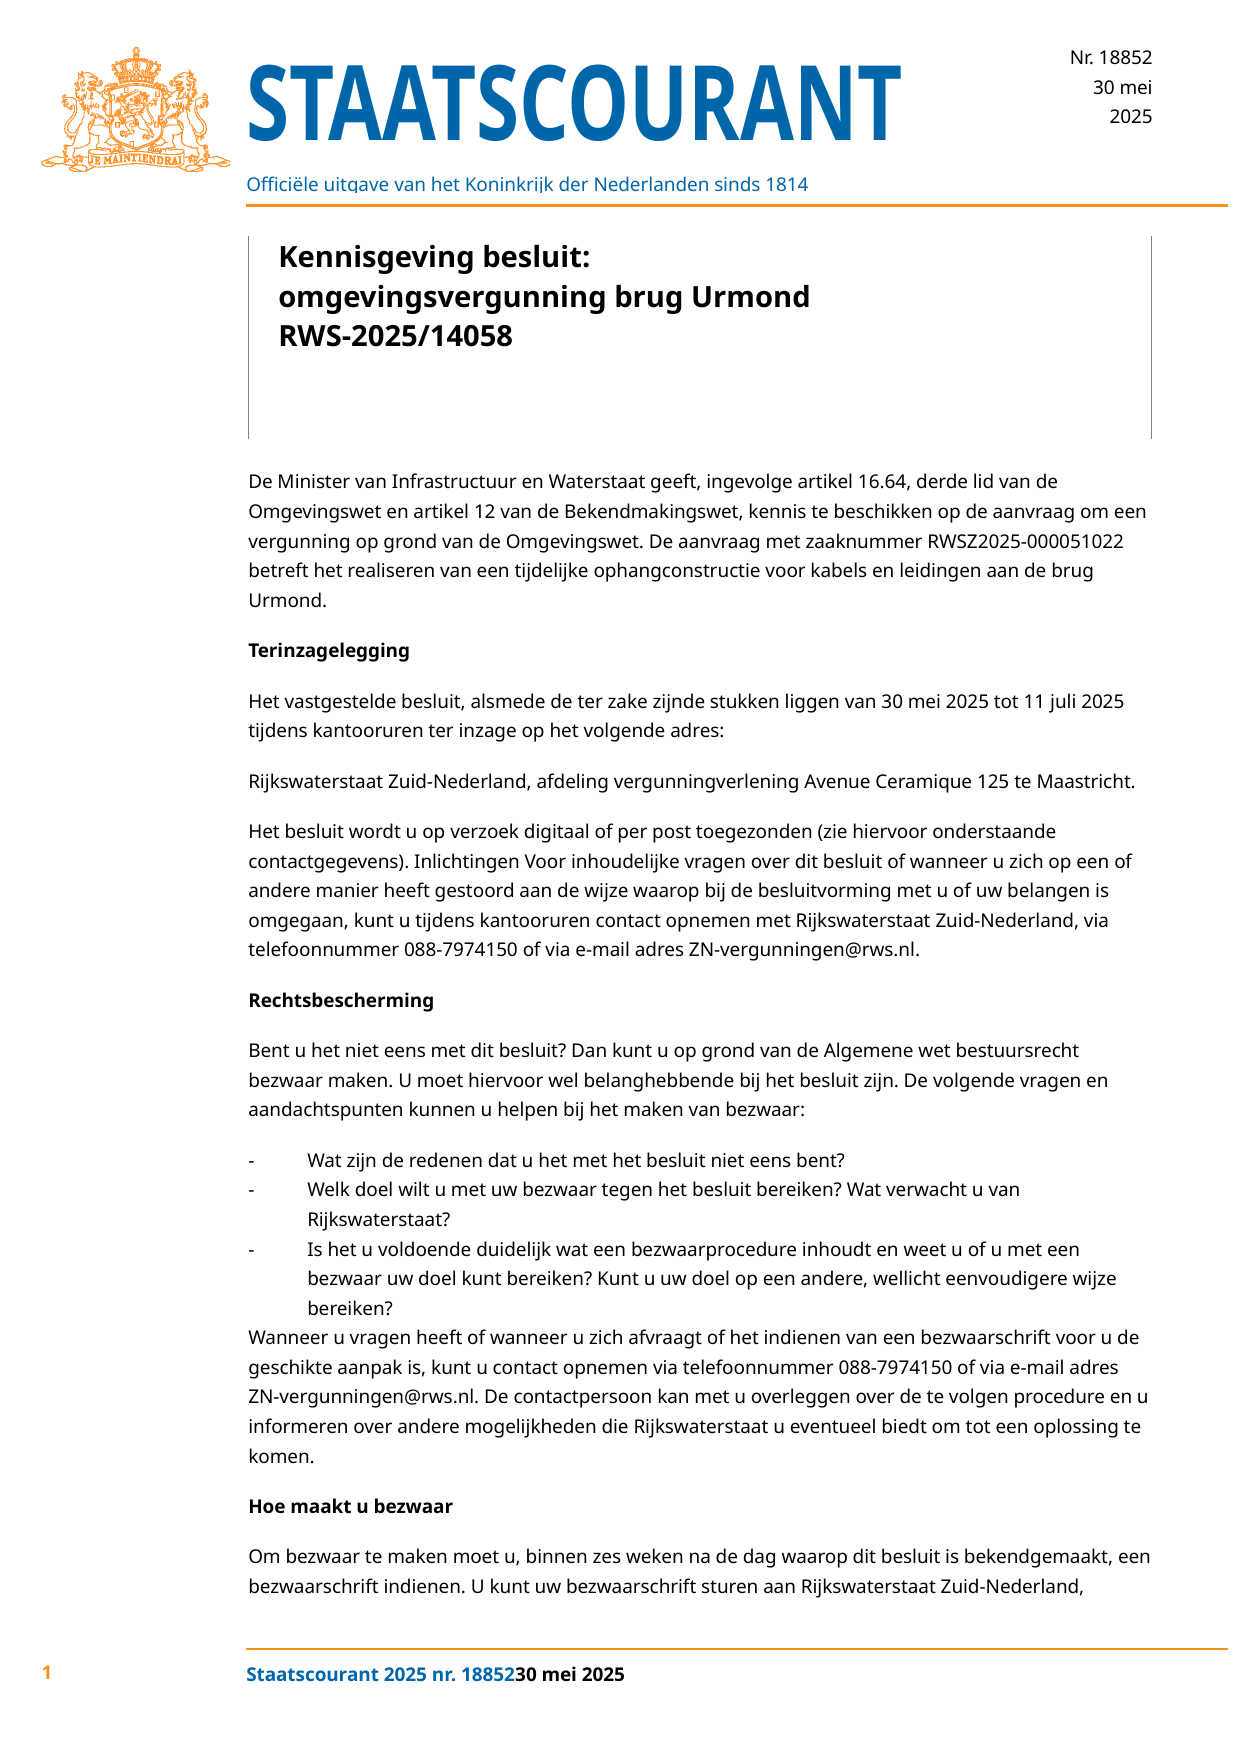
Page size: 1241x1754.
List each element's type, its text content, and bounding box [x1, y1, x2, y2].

text Het besluit wordt u op verzoek digitaal of per post toegezonden (zie hiervoor onderstaande contactgegevens). Inlichtingen Voor inhoudelijke vragen over dit besluit of wanneer u zich op een of andere manier heeft gestoord aan de wijze waarop bij de besluitvorming met u of uw belangen is omgegaan, kunt u tijdens kantooruren contact opnemen met Rijkswaterstaat Zuid-Nederland, via telefoonnummer 088-7974150 of via e-mail adres ZN-vergunningen@rws.nl. [248, 818, 1152, 962]
text Wanneer u vragen heeft of wanneer u zich afvraagt of het indienen van een bezwaarschrift voor u de geschikte aanpak is, kunt u contact opnemen via telefoonnummer 088-7974150 of via e-mail adres ZN-vergunningen@rws.nl. De contactpersoon kan met u overleggen over de te volgen procedure en u informeren over andere mogelijkheden die Rijkswaterstaat u eventueel biedt om tot een oplossing te komen. [248, 1324, 1152, 1468]
list Welk doel wilt u met uw bezwaar tegen het besluit bereiken? Wat verwacht u van Rijkswaterstaat? [248, 1177, 1152, 1232]
text Hoe maakt u bezwaar [248, 1493, 1152, 1519]
picture [912, 236, 1090, 414]
picture [41, 47, 231, 172]
text Bent u het niet eens met dit besluit? Dan kunt u op grond van de Algemene wet bestuursrecht bezwaar maken. U moet hiervoor wel belanghebbende bij het besluit zijn. De volgende vragen en aandachtspunten kunnen u helpen bij het maken van bezwaar: [248, 1037, 1152, 1122]
table_header [1090, 236, 1151, 413]
text Terinzagelegging [248, 637, 1152, 663]
text Om bezwaar te maken moet u, binnen zes weken na de dag waarop dit besluit is bekendgemaakt, een bezwaarschrift indienen. U kunt uw bezwaarschrift sturen aan Rijkswaterstaat Zuid-Nederland, [248, 1544, 1152, 1599]
table_header [850, 414, 1151, 439]
table_header [850, 236, 912, 413]
text Het vastgestelde besluit, alsmede de ter zake zijnde stukken liggen van 30 mei 2025 tot 11 juli 2025 tijdens kantooruren ter inzage op het volgende adres: [248, 688, 1152, 743]
text De Minister van Infrastructuur en Waterstaat geeft, ingevolge artikel 16.64, derde lid van de Omgevingswet en artikel 12 van de Bekendmakingswet, kennis te beschikken op de aanvraag om een vergunning op grond van de Omgevingswet. De aanvraag met zaaknummer RWSZ2025-000051022 betreft het realiseren van een tijdelijke ophangconstructie voor kabels en leidingen aan de brug Urmond. [248, 469, 1152, 613]
table_header Kennisgeving besluit: omgevingsvergunning brug Urmond RWS-2025/14058 [249, 236, 850, 439]
text Rijkswaterstaat Zuid-Nederland, afdeling vergunningverlening Avenue Ceramique 125 te Maastricht. [248, 768, 1152, 793]
list Is het u voldoende duidelijk wat een bezwaarprocedure inhoudt en weet u of u met een bezwaar uw doel kunt bereiken? Kunt u uw doel op een andere, wellicht eenvoudigere wijze bereiken? [248, 1236, 1152, 1321]
list Wat zijn de redenen dat u het met het besluit niet eens bent? [248, 1147, 1152, 1173]
text Rechtsbescherming [248, 987, 1152, 1013]
